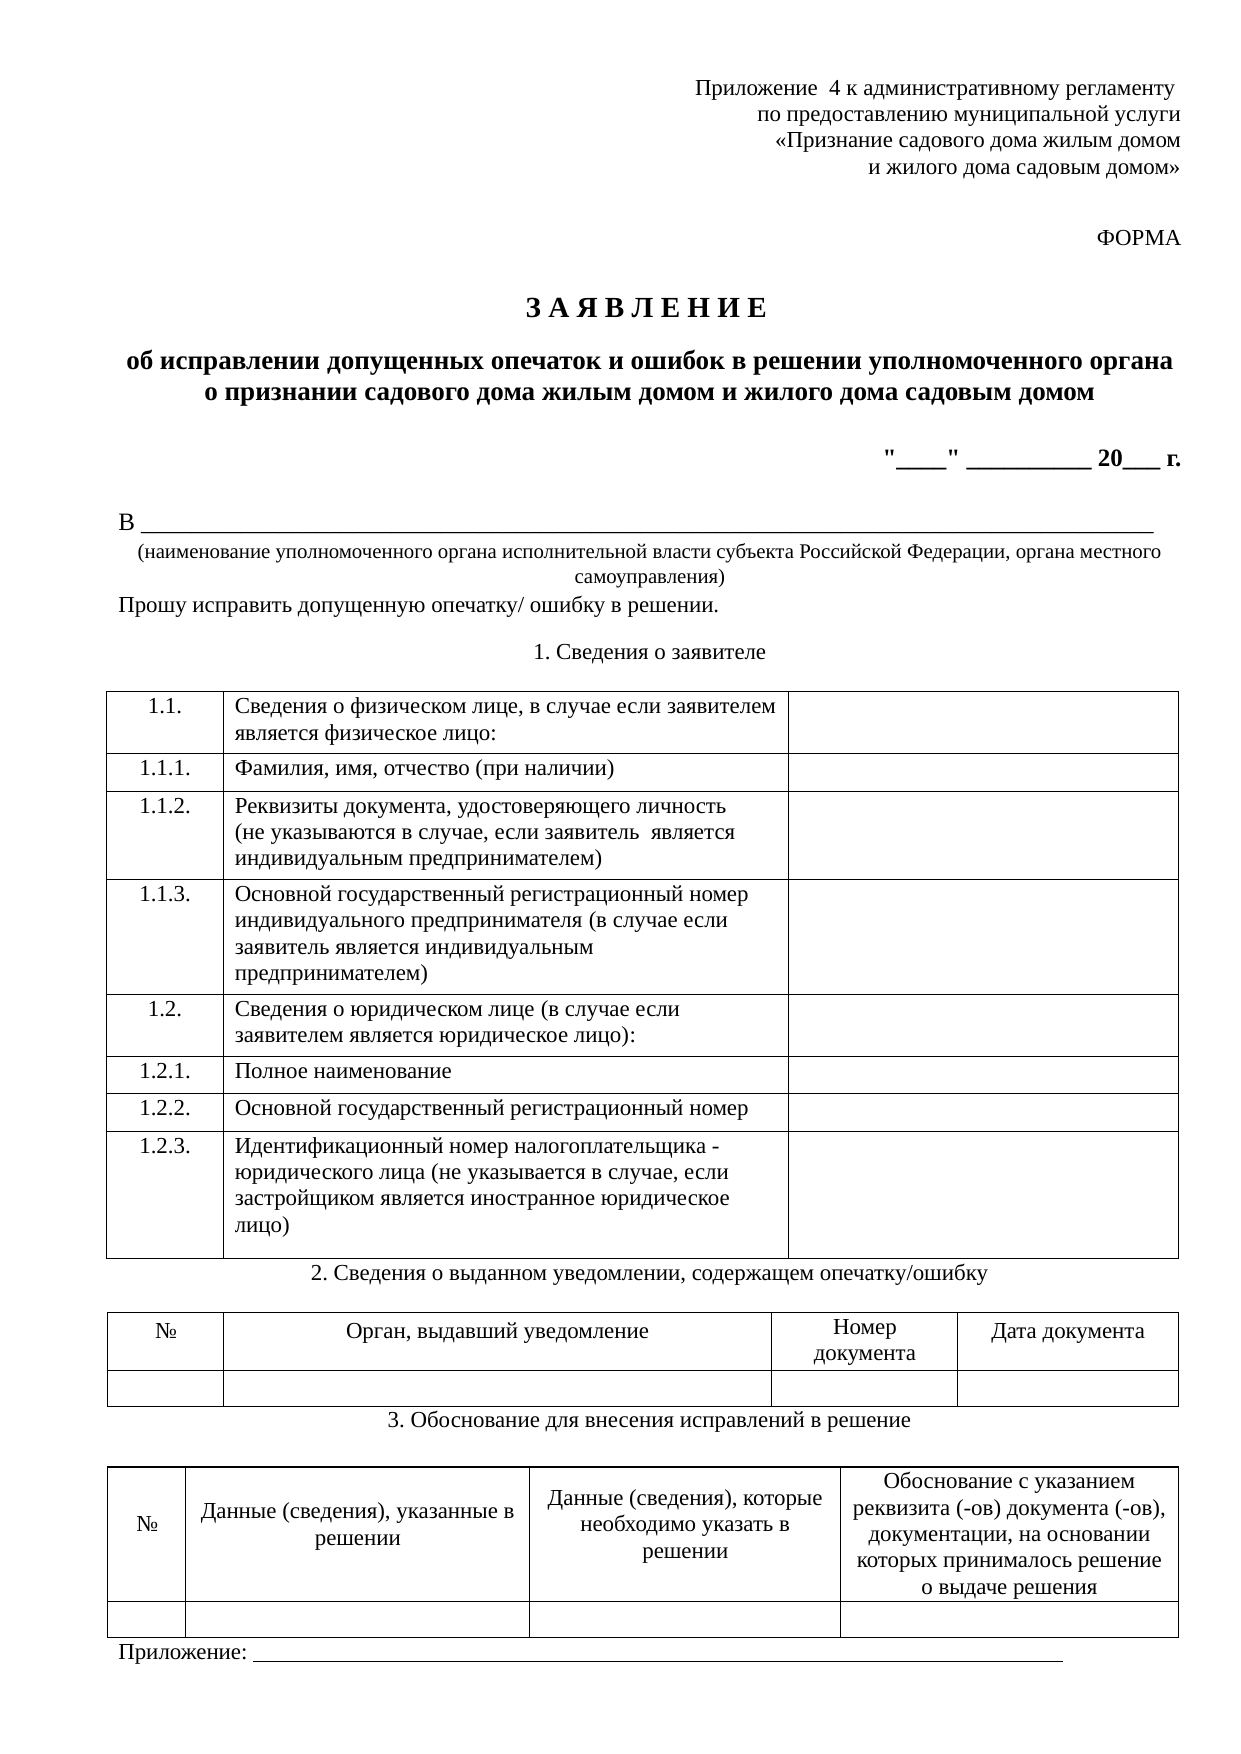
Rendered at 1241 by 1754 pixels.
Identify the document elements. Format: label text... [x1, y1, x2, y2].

table_cell 1.2.1. [107, 1057, 223, 1093]
table_cell [772, 1371, 957, 1406]
table_cell Фамилия, имя, отчество (при наличии) [224, 754, 788, 791]
table_cell 1.1.1. [107, 754, 223, 791]
table_cell [789, 995, 1178, 1056]
table_header Обоснование с указанием реквизита (-ов) документа (-ов), документации, на основании которых принималось решение о выдаче решения [841, 1468, 1178, 1601]
table_header Орган, выдавший уведомление [224, 1313, 771, 1369]
text "____" __________ 20___ г. [118, 443, 1181, 472]
table_header Данные (сведения), указанные в решении [186, 1468, 529, 1601]
table_cell [789, 792, 1178, 879]
text Приложение 4 к административному регламенту [118, 74, 1181, 100]
table_cell 1.2.2. [107, 1094, 223, 1131]
table_cell [958, 1371, 1178, 1406]
table_cell Сведения о юридическом лице (в случае если заявителем является юридическое лицо): [224, 995, 788, 1056]
text 1. Сведения о заявителе [118, 638, 1181, 665]
text 3. Обоснование для внесения исправлений в решение [118, 1407, 1181, 1433]
text (наименование уполномоченного органа исполнительной власти субъекта Российской Федерации, органа местного самоуправления) [118, 538, 1181, 588]
table_cell Основной государственный регистрационный номер индивидуального предпринимателя (в случае если заявитель является индивидуальным предпринимателем) [224, 880, 788, 994]
table_header Дата документа [958, 1313, 1178, 1369]
table_cell [224, 1371, 771, 1406]
table_cell 1.1.3. [107, 880, 223, 994]
table_cell Идентификационный номер налогоплательщика - юридического лица (не указывается в случае, если застройщиком является иностранное юридическое лицо) [224, 1132, 788, 1258]
table_header Номер документа [772, 1313, 957, 1369]
table_cell [108, 1602, 185, 1637]
table_header № [108, 1468, 185, 1601]
table_cell Полное наименование [224, 1057, 788, 1093]
text З А Я В Л Е Н И Е [118, 290, 1181, 323]
table_cell Реквизиты документа, удостоверяющего личность (не указываются в случае, если заявитель является индивидуальным предпринимателем) [224, 792, 788, 879]
table_header 1.1. [107, 692, 223, 753]
text ФОРМА [118, 224, 1181, 250]
table_header Данные (сведения), которые необходимо указать в решении [530, 1468, 840, 1601]
table_header № [108, 1313, 223, 1369]
list «Признание садового дома жилым домом [193, 127, 1181, 153]
table_cell 1.2. [107, 995, 223, 1056]
text по предоставлению муниципальной услуги [118, 100, 1181, 127]
table_cell [789, 1094, 1178, 1131]
table_cell [789, 1132, 1178, 1258]
table_header [789, 692, 1178, 753]
table_cell [530, 1602, 840, 1637]
table_cell [789, 1057, 1178, 1093]
table_header Сведения о физическом лице, в случае если заявителем является физическое лицо: [224, 692, 788, 753]
table_cell 1.1.2. [107, 792, 223, 879]
table_cell [108, 1371, 223, 1406]
table_cell Основной государственный регистрационный номер [224, 1094, 788, 1131]
text об исправлении допущенных опечаток и ошибок в решении уполномоченного органа о признании садового дома жилым домом и жилого дома садовым домом [118, 344, 1181, 406]
text 2. Сведения о выданном уведомлении, содержащем опечатку/ошибку [118, 1259, 1181, 1285]
list и жилого дома садовым домом» [193, 153, 1181, 179]
text Приложение: [118, 1638, 1181, 1664]
table_cell [789, 880, 1178, 994]
table_cell [789, 754, 1178, 791]
text В _________________________________________________________________________________ [118, 507, 1181, 535]
table_cell 1.2.3. [107, 1132, 223, 1258]
table_cell [841, 1602, 1178, 1637]
text Прошу исправить допущенную опечатку/ ошибку в решении. [118, 591, 1181, 618]
table_cell [186, 1602, 529, 1637]
